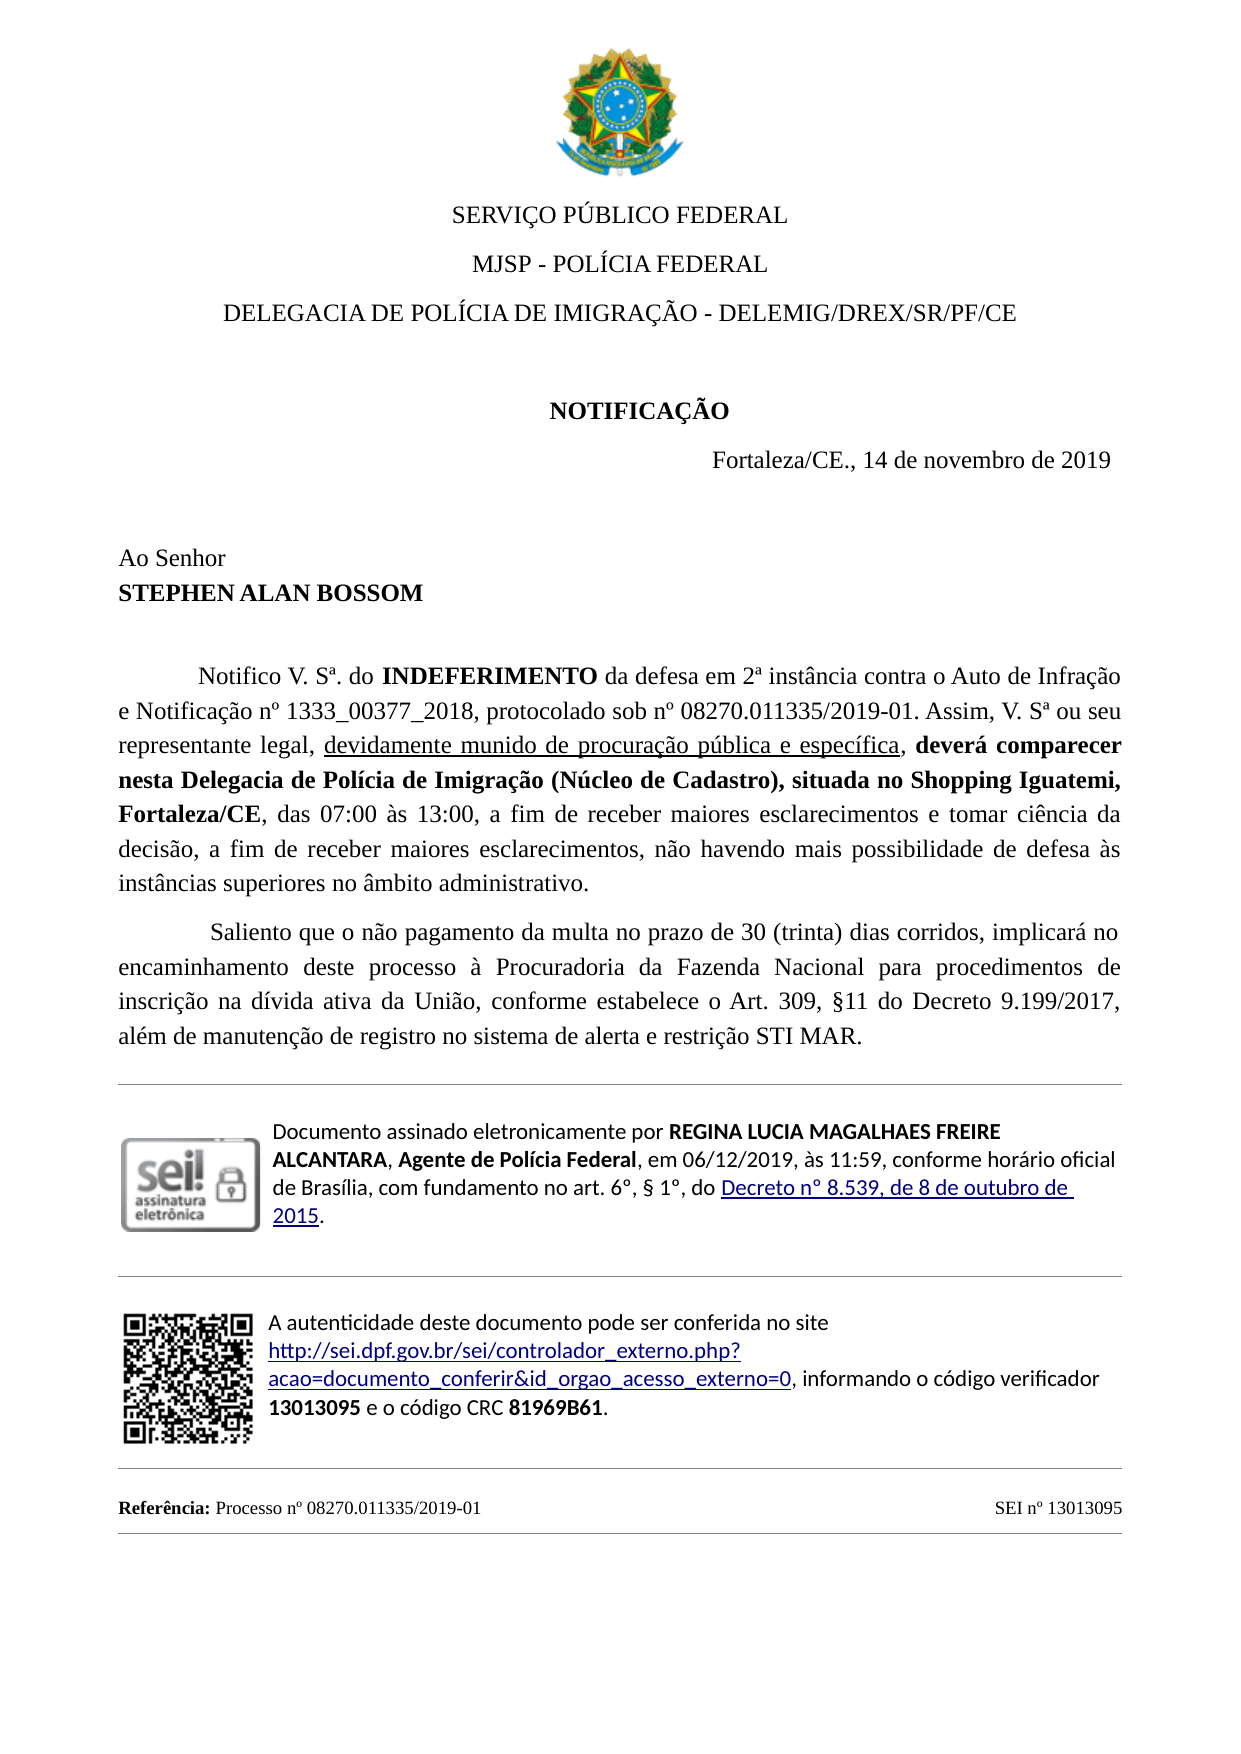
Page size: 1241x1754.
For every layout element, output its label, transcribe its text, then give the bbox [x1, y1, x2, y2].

table_header [118, 1114, 269, 1261]
table_header SEI nº 13013095 [620, 1497, 1122, 1519]
text MJSP - POLÍCIA FEDERAL [118, 249, 1122, 278]
text Saliento que o não pagamento da multa no prazo de 30 (trinta) dias corridos, implicará no encaminhamento deste processo à Procuradoria da Fazenda Nacional para procedimentos de inscrição na dívida ativa da União, conforme estabelece o Art. 309, §11 do Decreto 9.199/2017, além de manutenção de registro no sistema de alerta e restrição STI MAR. [118, 917, 1122, 1049]
table_header A autenticidade deste documento pode ser conferida no site http://sei.dpf.gov.br/sei/controlador_externo.php?acao=documento_conferir&id_orgao_acesso_externo=0, informando o código verificador 13013095 e o código CRC 81969B61. [265, 1306, 1122, 1453]
text Notifico V. Sª. do INDEFERIMENTO da defesa em 2ª instância contra o Auto de Infração e Notificação nº 1333_00377_2018, protocolado sob nº 08270.011335/2019-01. Assim, V. Sª ou seu representante legal, devidamente munido de procuração pública e específica, deverá comparecer nesta Delegacia de Polícia de Imigração (Núcleo de Cadastro), situada no Shopping Iguatemi, Fortaleza/CE, das 07:00 às 13:00, a fim de receber maiores esclarecimentos e tomar ciência da decisão, a fim de receber maiores esclarecimentos, não havendo mais possibilidade de defesa às instâncias superiores no âmbito administrativo. [118, 661, 1122, 897]
picture [121, 1138, 261, 1232]
text STEPHEN ALAN BOSSOM [118, 578, 1122, 607]
picture [121, 1312, 256, 1447]
table_header Documento assinado eletronicamente por REGINA LUCIA MAGALHAES FREIRE ALCANTARA, Agente de Polícia Federal, em 06/12/2019, às 11:59, conforme horário oficial de Brasília, com fundamento no art. 6º, § 1º, do Decreto nº 8.539, de 8 de outubro de 2015. [270, 1114, 1122, 1261]
picture [552, 45, 689, 180]
text NOTIFICAÇÃO [118, 396, 1122, 425]
table_header [118, 1306, 265, 1453]
text DELEGACIA DE POLÍCIA DE IMIGRAÇÃO - DELEMIG/DREX/SR/PF/CE [118, 298, 1122, 327]
table_header Referência: Processo nº 08270.011335/2019-01 [118, 1497, 620, 1519]
text Fortaleza/CE., 14 de novembro de 2019 [118, 445, 1122, 474]
text Ao Senhor [118, 543, 1122, 572]
text SERVIÇO PÚBLICO FEDERAL [118, 200, 1122, 229]
